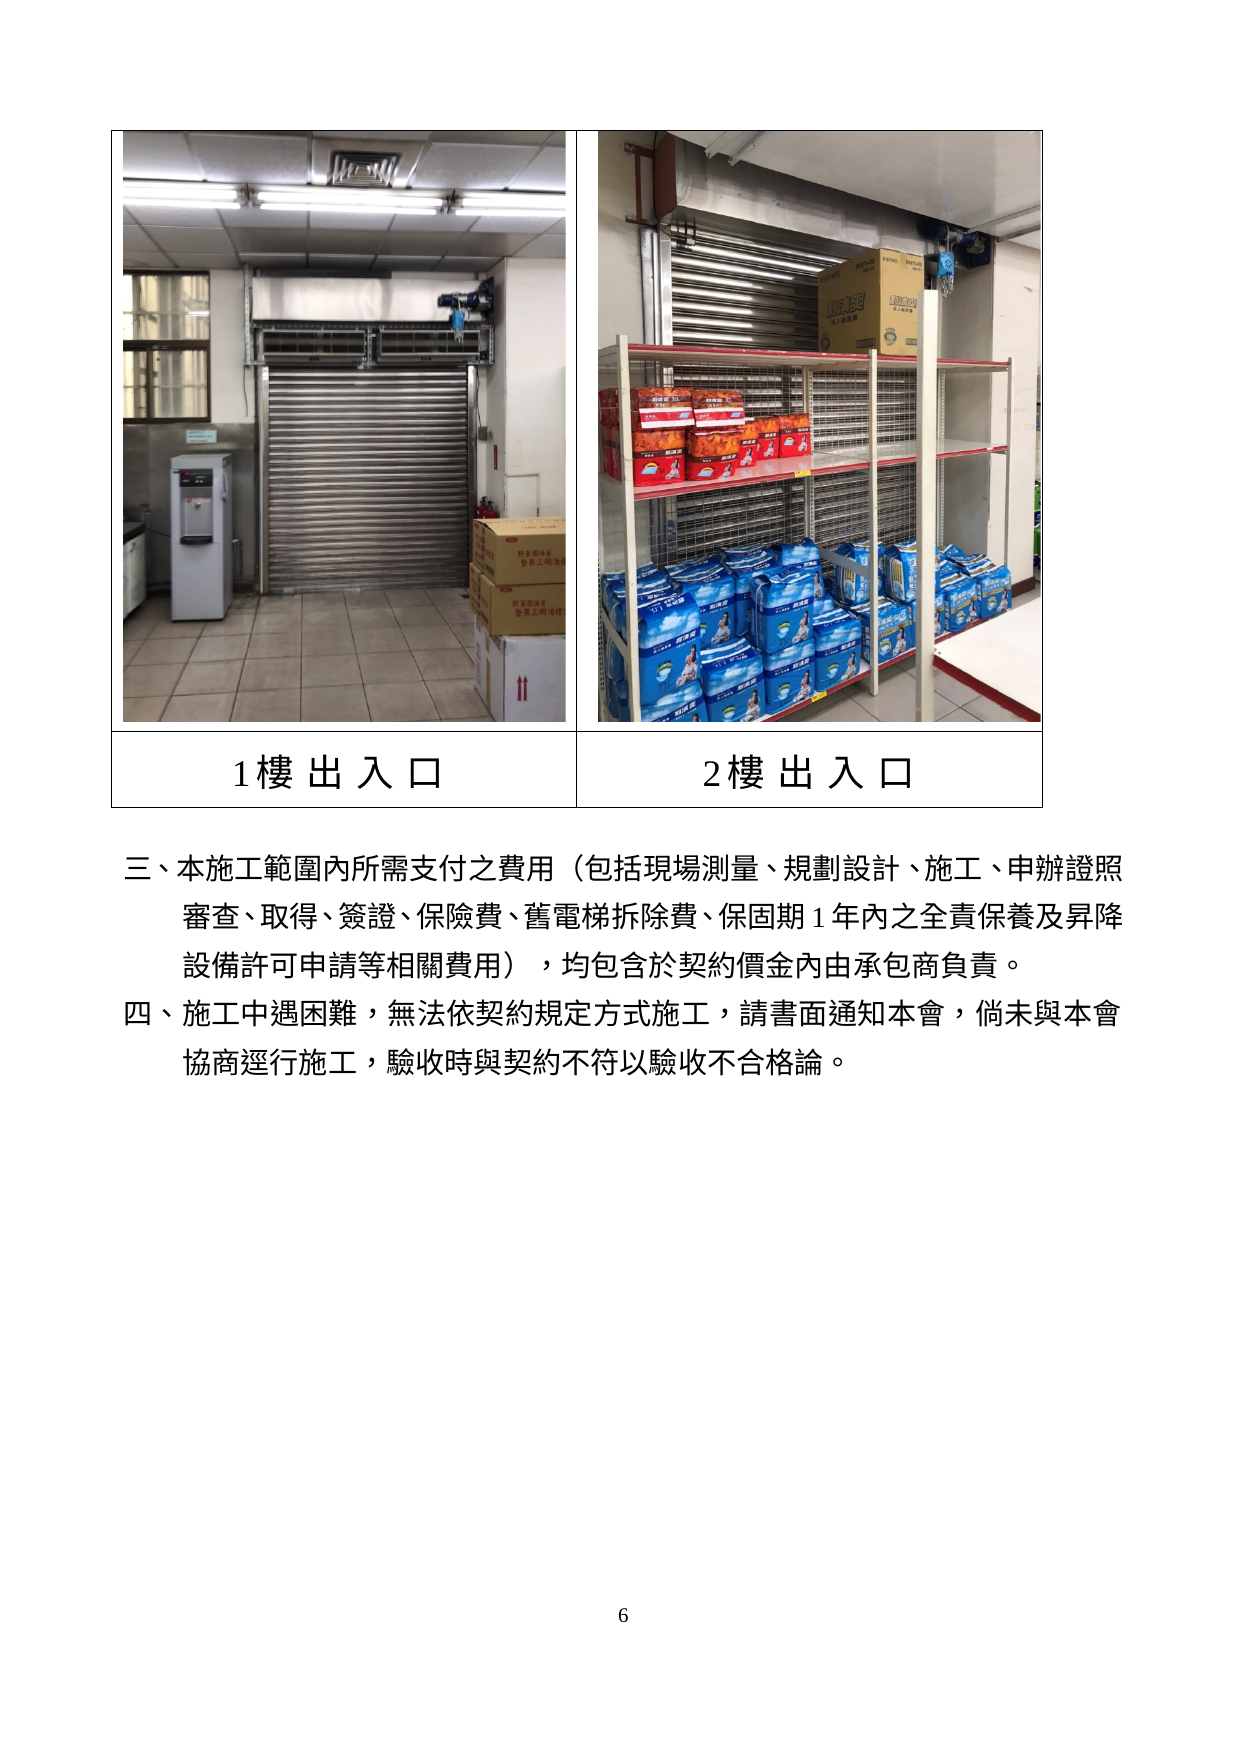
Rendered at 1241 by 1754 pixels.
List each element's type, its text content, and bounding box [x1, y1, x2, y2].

text 三、本施工範圍內所需支付之費用（包括現場測量、規劃設計、施工、申辦證照審查、取得、簽證、保險費、舊電梯拆除費、保固期1年內之全責保養及昇降設備許可申請等相關費用），均包含於契約價金內由承包商負責。 [123, 845, 1123, 984]
text 四、施工中遇困難，無法依契約規定方式施工，請書面通知本會，倘未與本會協商逕行施工，驗收時與契約不符以驗收不合格論。 [123, 991, 1123, 1082]
table_cell [112, 131, 576, 731]
table_cell 1樓出入口 [112, 732, 576, 807]
table_cell 2樓出入口 [577, 732, 1042, 807]
picture [598, 131, 1041, 722]
table_cell [577, 131, 1042, 731]
picture [123, 131, 566, 722]
